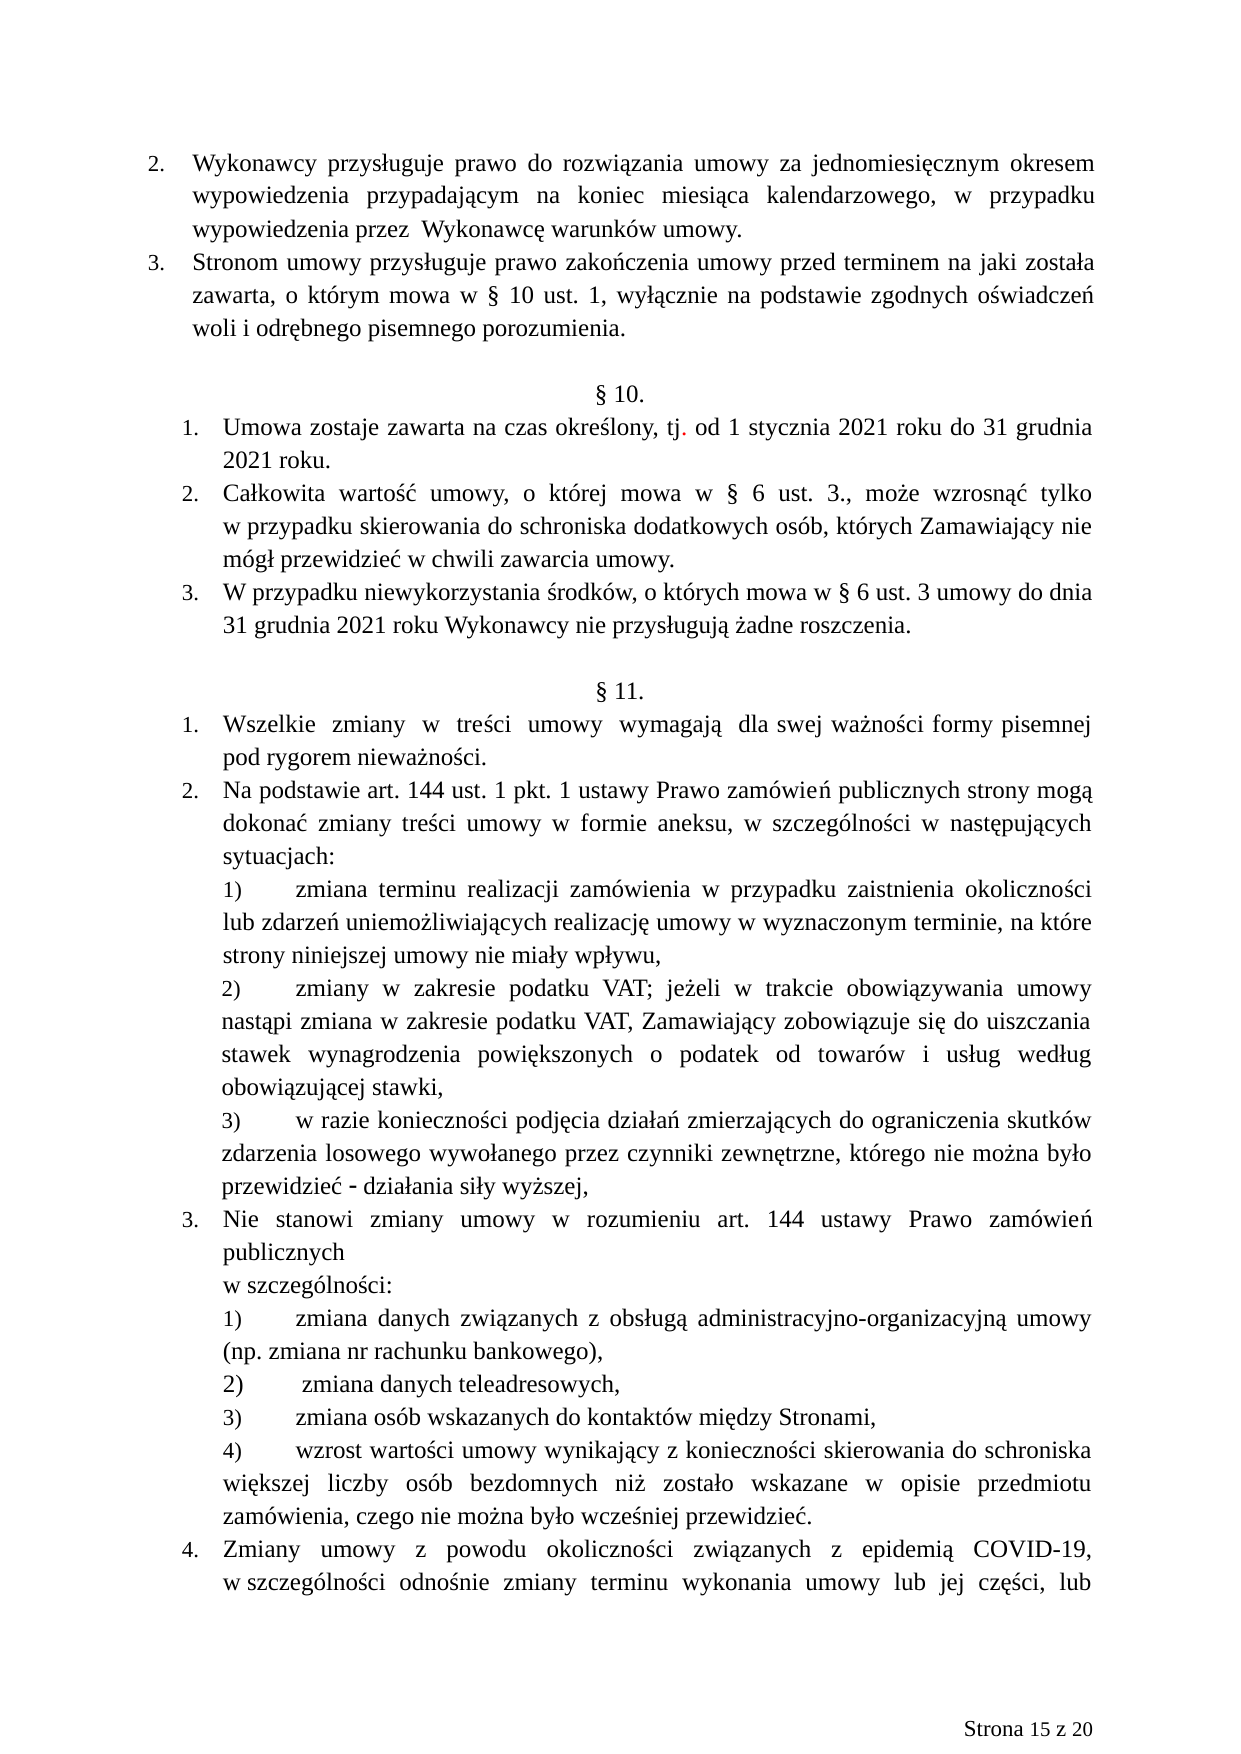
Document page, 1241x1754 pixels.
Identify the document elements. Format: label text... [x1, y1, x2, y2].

list Na podstawie art. 144 ust. 1 pkt. 1 ustawy Prawo zamówień publicznych strony mogą dokonać zmiany treści umowy w formie aneksu, w szczególności w następujących sytuacjach: [182, 775, 1093, 870]
text § 10. [146, 379, 1093, 407]
list zmiana danych teleadresowych, [223, 1369, 1092, 1398]
list Wszelkie zmiany w treści umowy wymagają dla swej ważności formy pisemnej pod rygorem nieważności. [182, 709, 1093, 771]
list Stronom umowy przysługuje prawo zakończenia umowy przed terminem na jaki została zawarta, o którym mowa w § 10 ust. 1, wyłącznie na podstawie zgodnych oświadczeń woli i odrębnego pisemnego porozumienia. [148, 247, 1096, 341]
list Nie stanowi zmiany umowy w rozumieniu art. 144 ustawy Prawo zamówień publicznych w szczególności: [182, 1204, 1093, 1299]
list zmiana danych związanych z obsługą administracyjno-organizacyjną umowy (np. zmiana nr rachunku bankowego), [223, 1303, 1092, 1365]
list W przypadku niewykorzystania środków, o których mowa w § 6 ust. 3 umowy do dnia 31 grudnia 2021 roku Wykonawcy nie przysługują żadne roszczenia. [182, 577, 1093, 639]
list Całkowita wartość umowy, o której mowa w § 6 ust. 3., może wzrosnąć tylko w przypadku skierowania do schroniska dodatkowych osób, których Zamawiający nie mógł przewidzieć w chwili zawarcia umowy. [182, 478, 1093, 573]
list Umowa zostaje zawarta na czas określony, tj. od 1 stycznia 2021 roku do 31 grudnia 2021 roku. [182, 412, 1093, 473]
list zmiana terminu realizacji zamówienia w przypadku zaistnienia okoliczności lub zdarzeń uniemożliwiających realizację umowy w wyznaczonym terminie, na które strony niniejszej umowy nie miały wpływu, [223, 874, 1092, 969]
list Wykonawcy przysługuje prawo do rozwiązania umowy za jednomiesięcznym okresem wypowiedzenia przypadającym na koniec miesiąca kalendarzowego, w przypadku wypowiedzenia przez Wykonawcę warunków umowy. [148, 148, 1096, 242]
text § 11. [147, 676, 1093, 705]
list wzrost wartości umowy wynikający z konieczności skierowania do schroniska większej liczby osób bezdomnych niż zostało wskazane w opisie przedmiotu zamówienia, czego nie można było wcześniej przewidzieć. [223, 1435, 1092, 1530]
list zmiany w zakresie podatku VAT; jeżeli w trakcie obowiązywania umowy nastąpi zmiana w zakresie podatku VAT, Zamawiający zobowiązuje się do uiszczania stawek wynagrodzenia powiększonych o podatek od towarów i usług według obowiązującej stawki, [221, 973, 1092, 1101]
list Zmiany umowy z powodu okoliczności związanych z epidemią COVID-19, w szczególności odnośnie zmiany terminu wykonania umowy lub jej części, lub [182, 1534, 1093, 1596]
list w razie konieczności podjęcia działań zmierzających do ograniczenia skutków zdarzenia losowego wywołanego przez czynniki zewnętrzne, którego nie można było przewidzieć  działania siły wyższej, [221, 1105, 1092, 1200]
list zmiana osób wskazanych do kontaktów między Stronami, [223, 1402, 1092, 1431]
